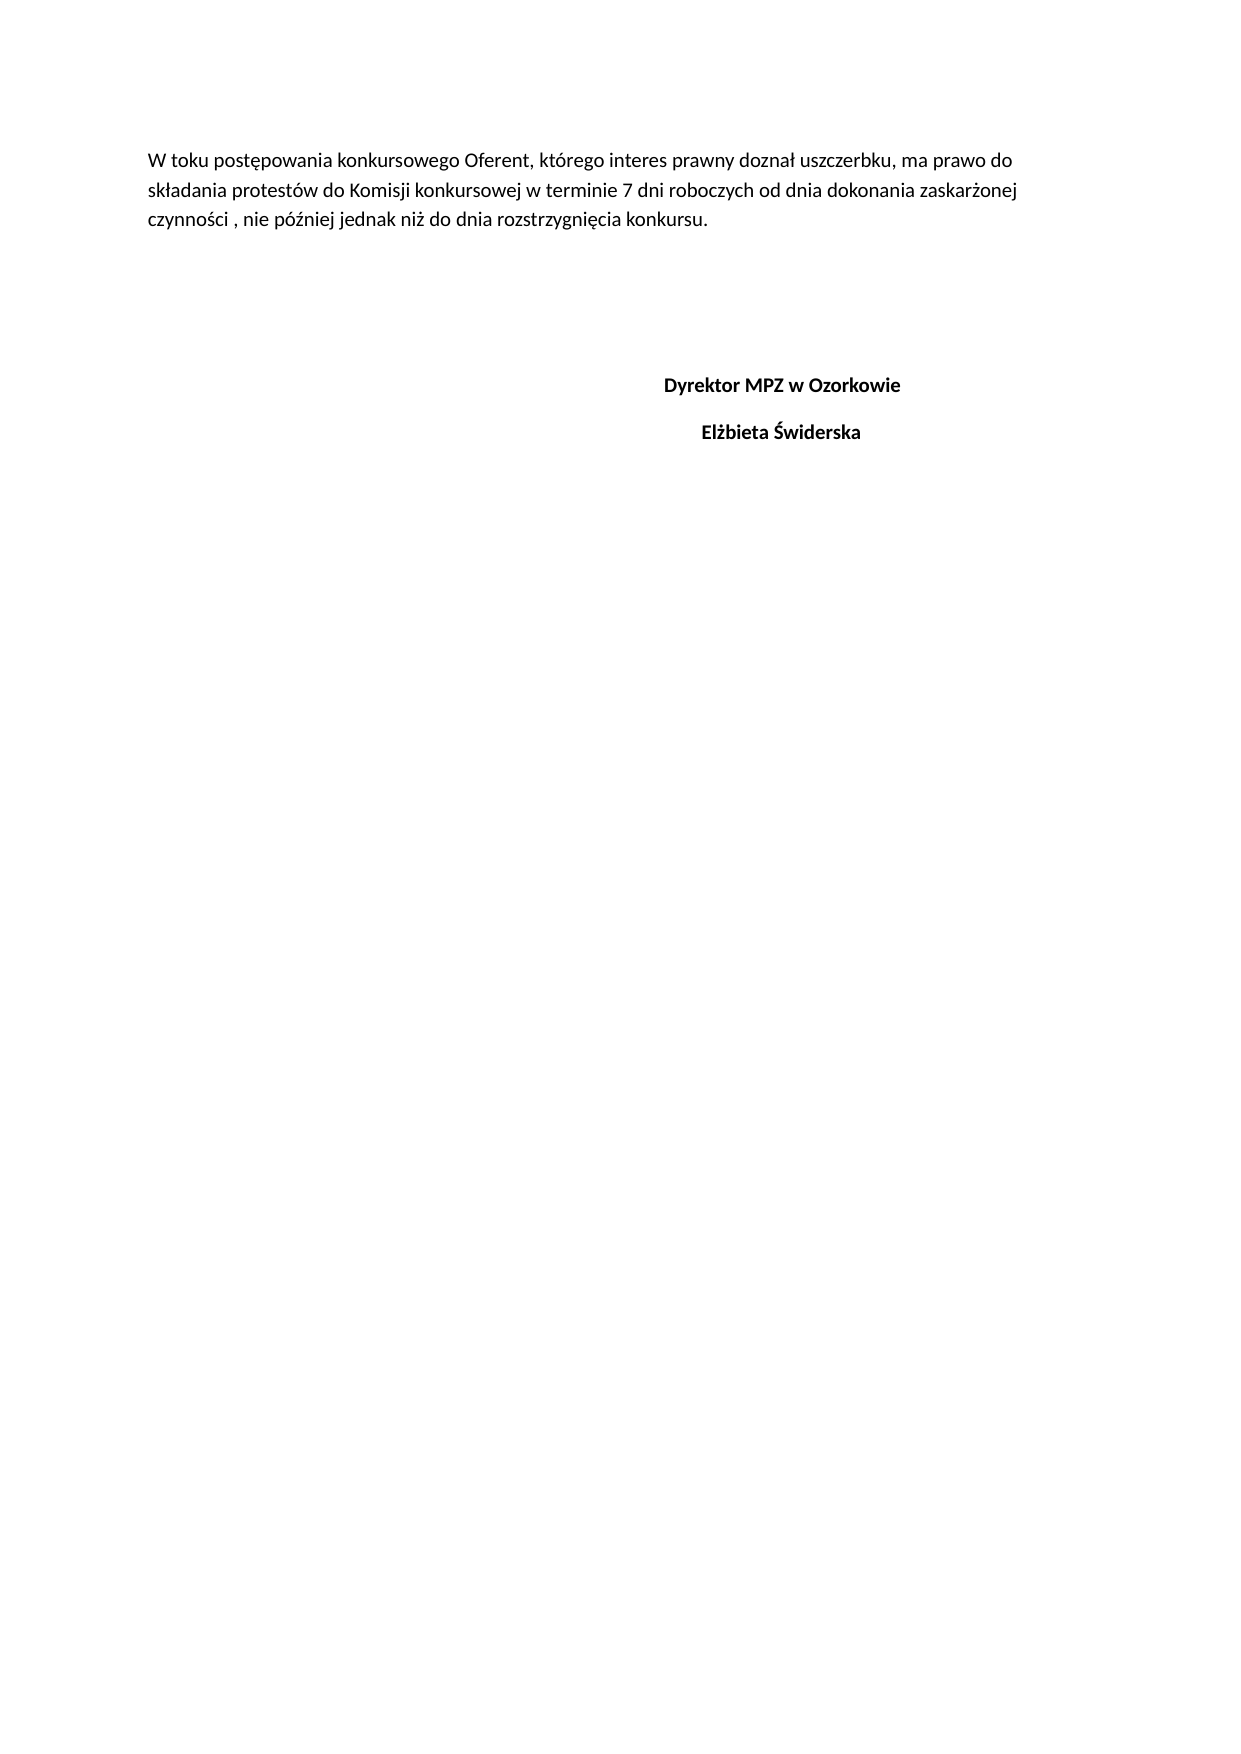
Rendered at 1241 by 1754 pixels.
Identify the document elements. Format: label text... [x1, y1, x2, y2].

text Dyrektor MPZ w Ozorkowie [148, 373, 1093, 398]
text W toku postępowania konkursowego Oferent, którego interes prawny doznał uszczerbku, ma prawo do składania protestów do Komisji konkursowej w terminie 7 dni roboczych od dnia dokonania zaskarżonej czynności , nie później jednak niż do dnia rozstrzygnięcia konkursu. [148, 148, 1093, 231]
text Elżbieta Świderska [148, 419, 1093, 444]
